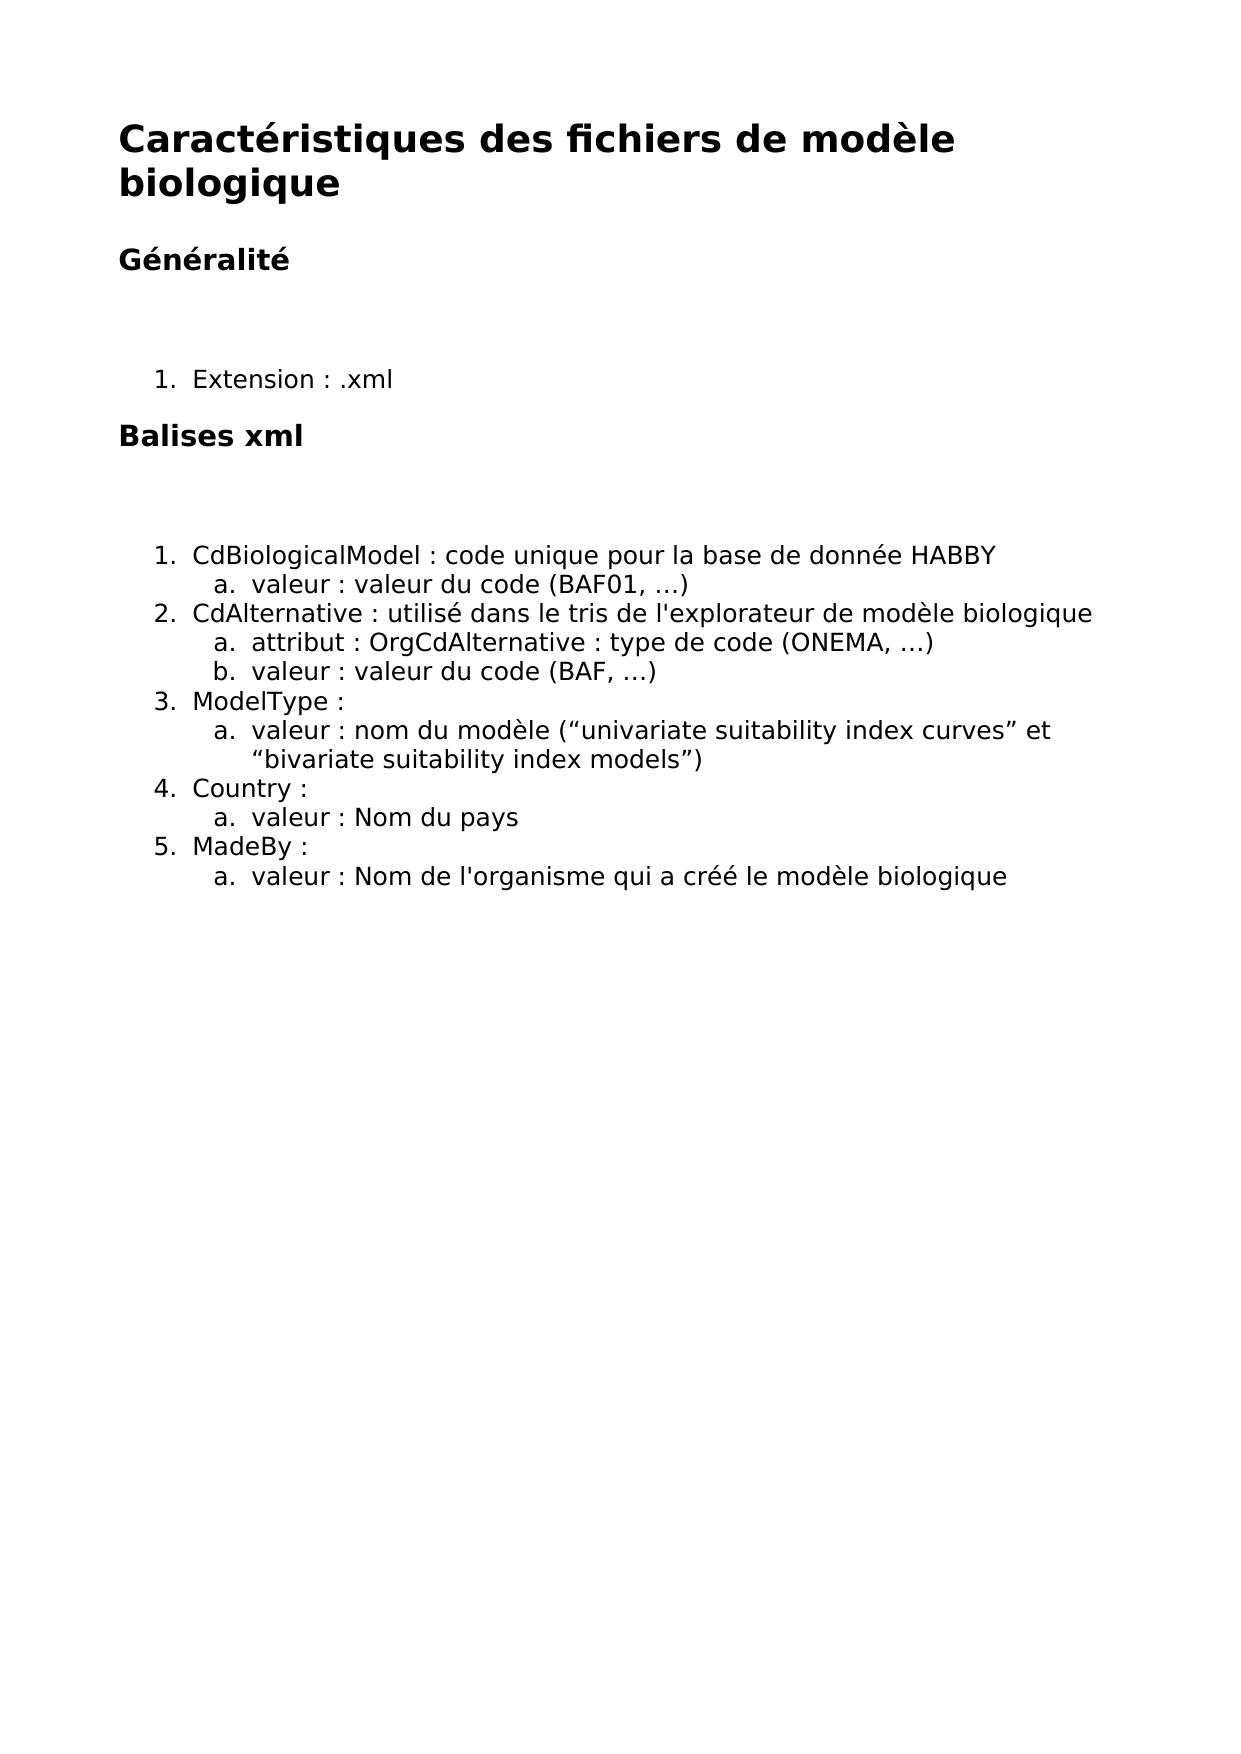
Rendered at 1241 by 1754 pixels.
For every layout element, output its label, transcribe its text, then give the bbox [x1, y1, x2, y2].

subtitle Caractéristiques des fichiers de modèle biologique [118, 118, 1122, 205]
subtitle Généralité [118, 243, 1122, 277]
list valeur : nom du modèle (“univariate suitability index curves” et “bivariate suitability index models”) [236, 716, 1122, 774]
list valeur : Nom de l'organisme qui a créé le modèle biologique [236, 862, 1122, 891]
list MadeBy : [177, 832, 1122, 862]
list attribut : OrgCdAlternative : type de code (ONEMA, …) [236, 628, 1122, 657]
list CdAlternative : utilisé dans le tris de l'explorateur de modèle biologique [177, 599, 1122, 628]
subtitle Balises xml [118, 419, 1122, 453]
list valeur : valeur du code (BAF, …) [236, 657, 1122, 687]
list ModelType : [177, 687, 1122, 716]
list valeur : Nom du pays [236, 803, 1122, 832]
list valeur : valeur du code (BAF01, …) [236, 570, 1122, 599]
list Country : [177, 774, 1122, 803]
list Extension : .xml [177, 365, 1122, 394]
list CdBiologicalModel : code unique pour la base de donnée HABBY [177, 541, 1122, 570]
